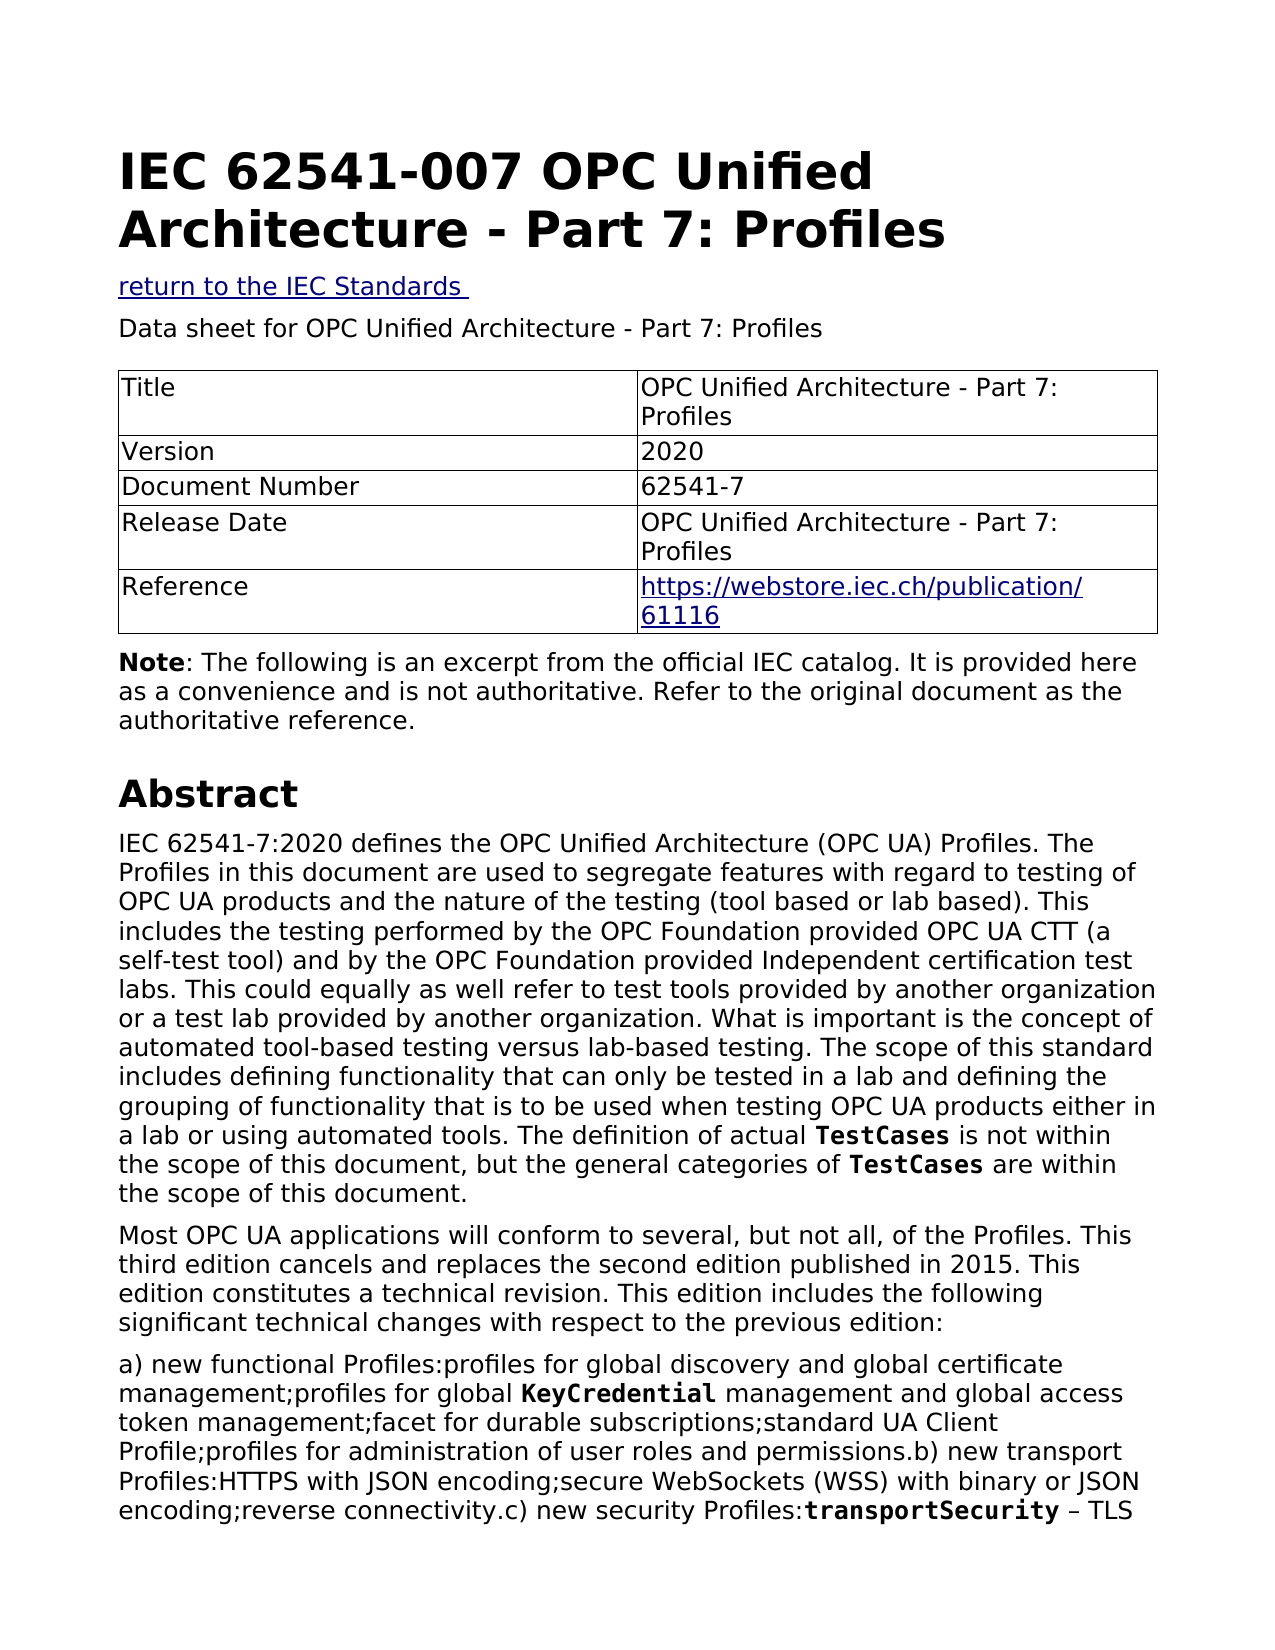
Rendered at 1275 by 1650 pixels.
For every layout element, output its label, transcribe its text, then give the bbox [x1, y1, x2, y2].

table_cell Version [119, 436, 637, 469]
table_cell https://webstore.iec.ch/publication/61116 [638, 570, 1157, 633]
table_cell Release Date [119, 506, 637, 569]
text a) new functional Profiles:profiles for global discovery and global certificate management;profiles for global KeyCredential management and global access token management;facet for durable subscriptions;standard UA Client Profile;profiles for administration of user roles and permissions.b) new transport Profiles:HTTPS with JSON encoding;secure WebSockets (WSS) with binary or JSON encoding;reverse connectivity.c) new security Profiles:transportSecurity – TLS [118, 1350, 1157, 1525]
table_cell 2020 [638, 436, 1157, 469]
table_cell Document Number [119, 471, 637, 505]
table_cell 62541-7 [638, 471, 1157, 505]
text IEC 62541-7:2020 defines the OPC Unified Architecture (OPC UA) Profiles. The Profiles in this document are used to segregate features with regard to testing of OPC UA products and the nature of the testing (tool based or lab based). This includes the testing performed by the OPC Foundation provided OPC UA CTT (a self-test tool) and by the OPC Foundation provided Independent certification test labs. This could equally as well refer to test tools provided by another organization or a test lab provided by another organization. What is important is the concept of automated tool-based testing versus lab-based testing. The scope of this standard includes defining functionality that can only be tested in a lab and defining the grouping of functionality that is to be used when testing OPC UA products either in a lab or using automated tools. The definition of actual TestCases is not within the scope of this document, but the general categories of TestCases are within the scope of this document. [118, 829, 1157, 1208]
table_header OPC Unified Architecture - Part 7: Profiles [638, 371, 1157, 434]
table_cell OPC Unified Architecture - Part 7: Profiles [638, 506, 1157, 569]
text Data sheet for OPC Unified Architecture - Part 7: Profiles [118, 314, 1157, 343]
text return to the IEC Standards [118, 272, 1157, 301]
table_cell Reference [119, 570, 637, 633]
subtitle IEC 62541-007 OPC Unified Architecture - Part 7: Profiles [118, 143, 1157, 259]
text Most OPC UA applications will conform to several, but not all, of the Profiles. This third edition cancels and replaces the second edition published in 2015. This edition constitutes a technical revision. This edition includes the following significant technical changes with respect to the previous edition: [118, 1221, 1157, 1338]
subtitle Abstract [118, 773, 1157, 817]
text Note: The following is an excerpt from the official IEC catalog. It is provided here as a convenience and is not authoritative. Refer to the original document as the authoritative reference. [118, 648, 1157, 736]
table_header Title [119, 371, 637, 434]
